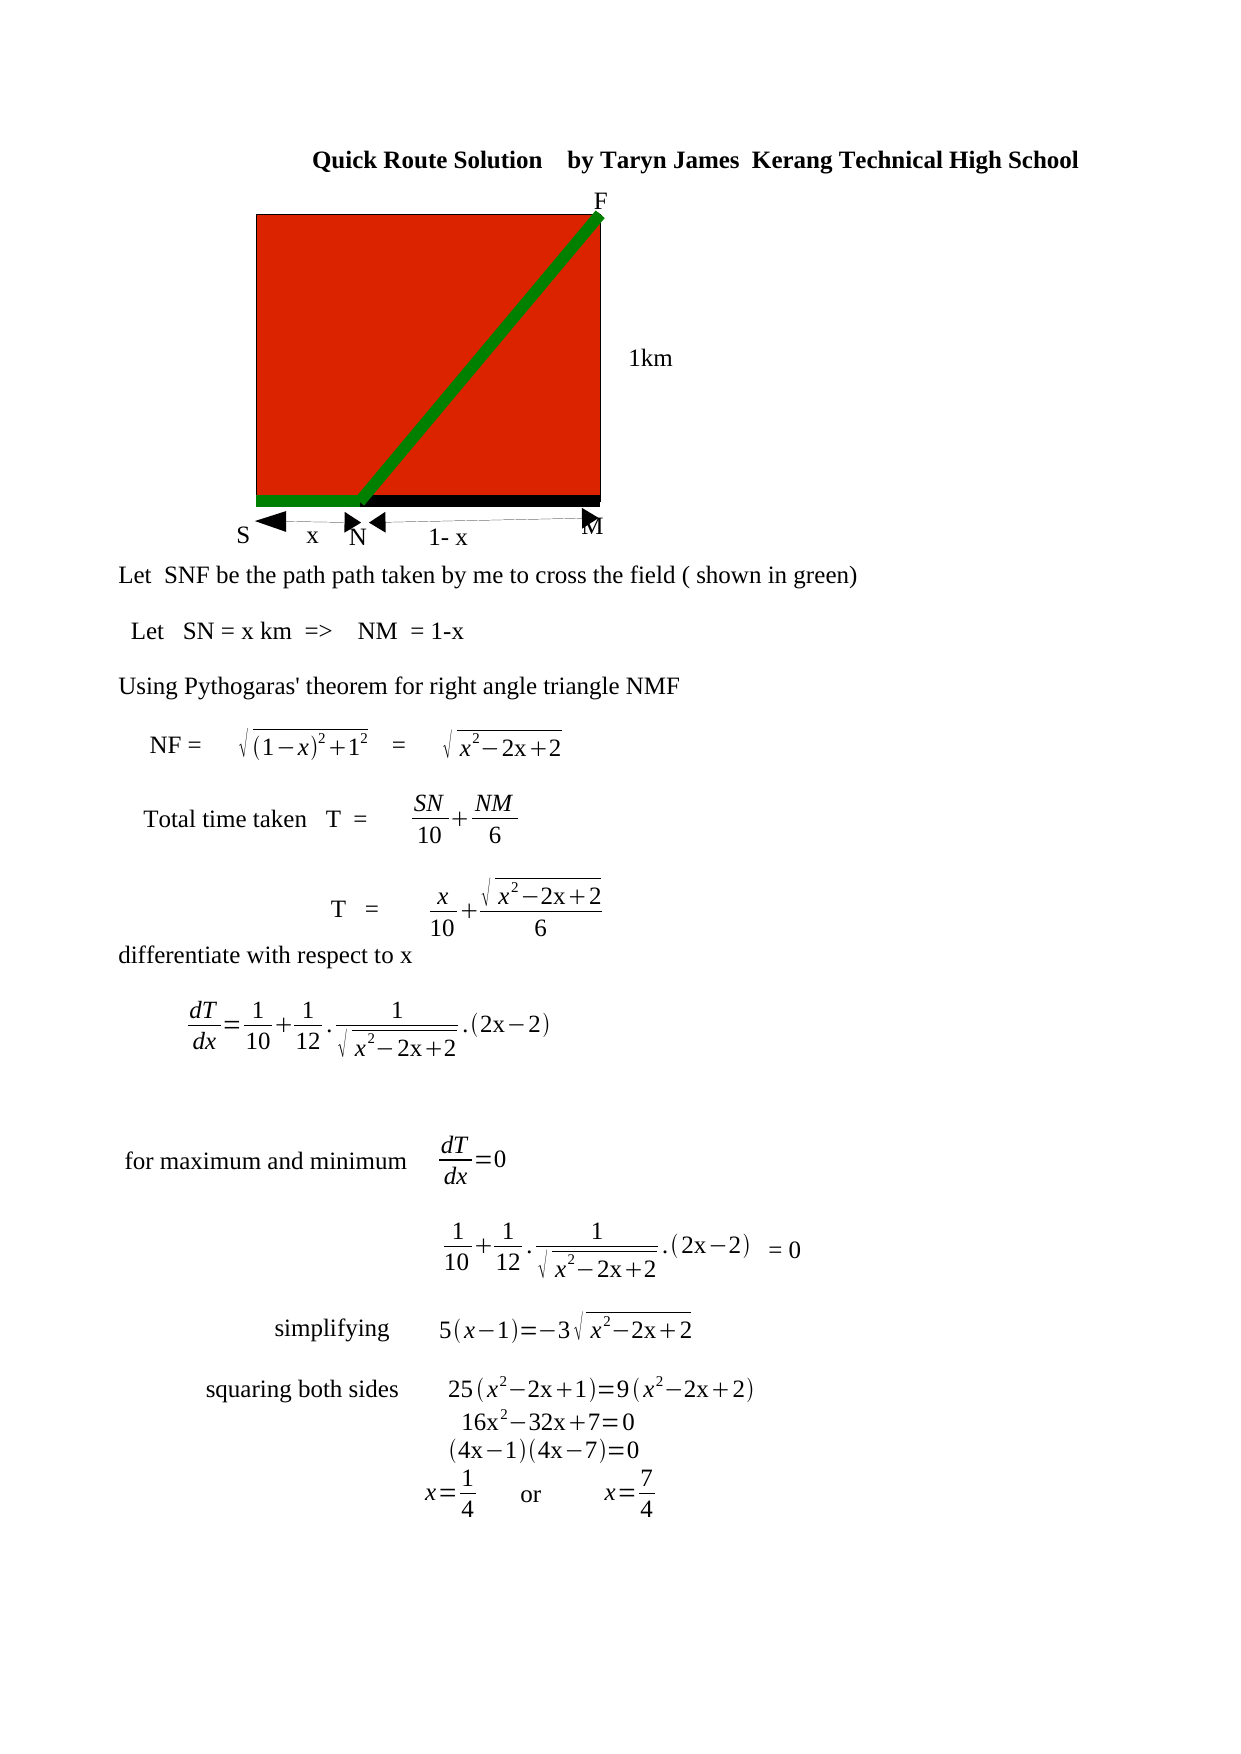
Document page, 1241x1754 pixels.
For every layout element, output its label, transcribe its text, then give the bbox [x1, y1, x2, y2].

text = 0 [118, 1218, 1122, 1283]
text differentiate with respect to x [118, 942, 1122, 969]
text simplifying [118, 1310, 1122, 1345]
text Let SN = x km => NM = 1-x [118, 617, 1122, 644]
text Using Pythogaras' theorem for right angle triangle NMF [118, 672, 1122, 700]
text squaring both sides [118, 1373, 1122, 1405]
text Quick Route Solution by Taryn James Kerang Technical High School [118, 146, 1122, 173]
text for maximum and minimum [118, 1131, 1122, 1190]
text T = [118, 877, 1122, 942]
text or [118, 1465, 1122, 1524]
text NF = = [118, 728, 1122, 762]
text Total time taken T = [118, 790, 1122, 849]
text Let SNF be the path path taken by me to cross the field ( shown in green) [118, 561, 1122, 589]
